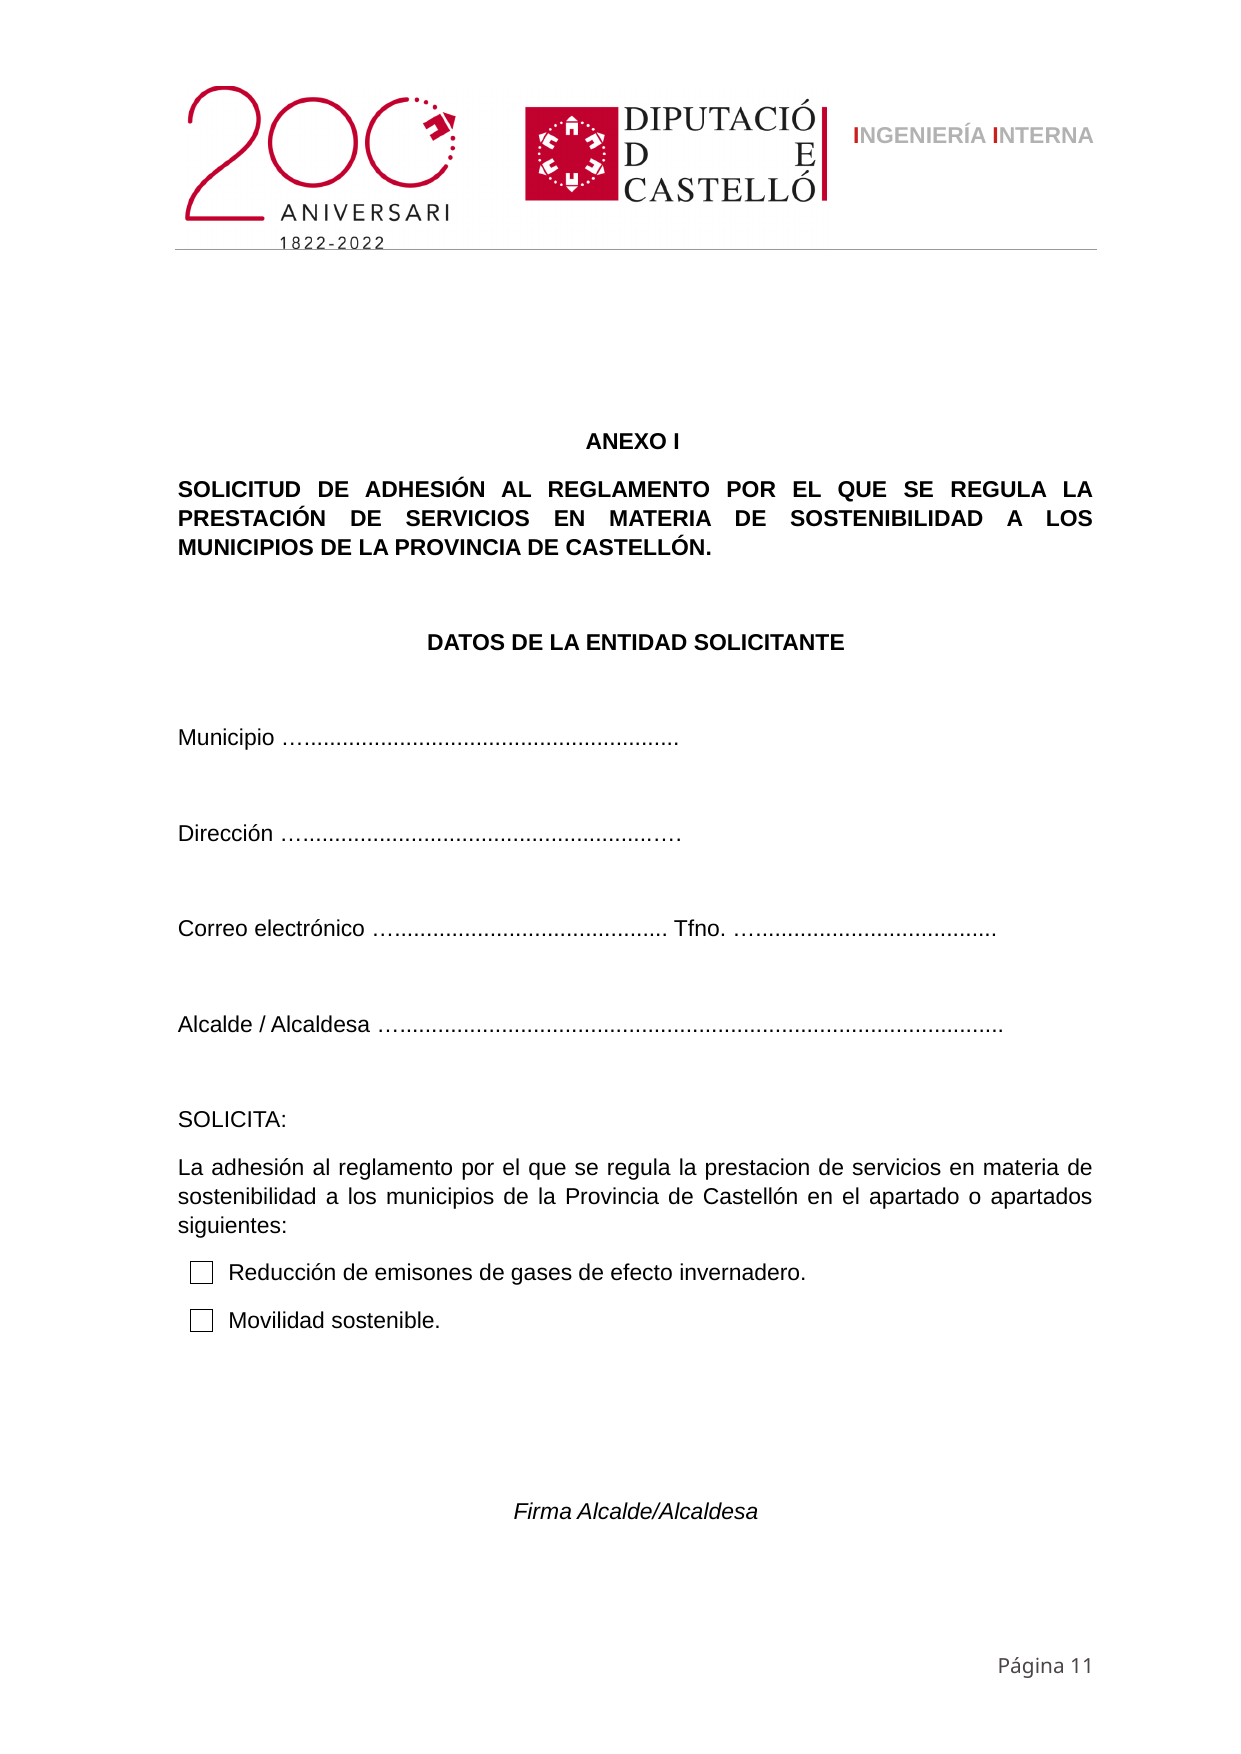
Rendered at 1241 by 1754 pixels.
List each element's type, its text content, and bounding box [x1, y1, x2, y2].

text La adhesión al reglamento por el que se regula la prestacion de servicios en materia de sostenibilidad a los municipios de la Provincia de Castellón en el apartado o apartados siguientes: [178, 1154, 1094, 1238]
text SOLICITUD DE ADHESIÓN AL REGLAMENTO POR EL QUE SE REGULA LA PRESTACIÓN DE SERVICIOS EN MATERIA DE SOSTENIBILIDAD A LOS MUNICIPIOS DE LA PROVINCIA DE CASTELLÓN. [178, 476, 1094, 560]
text Correo electrónico …........................................... Tfno. …...................................... [178, 915, 1094, 942]
text Dirección ….......................................................…. [178, 820, 1094, 846]
text Movilidad sostenible. [183, 1307, 1094, 1333]
picture [183, 86, 829, 249]
text ANEXO I [178, 428, 1094, 454]
text Reducción de emisones de gases de efecto invernadero. [183, 1259, 1094, 1286]
text DATOS DE LA ENTIDAD SOLICITANTE [178, 629, 1094, 655]
text SOLICITA: [178, 1106, 1094, 1132]
text Municipio …........................................................... [178, 724, 1094, 751]
text Alcalde / Alcaldesa …............................................................................................... [178, 1011, 1094, 1037]
text Firma Alcalde/Alcaldesa [178, 1498, 1094, 1524]
